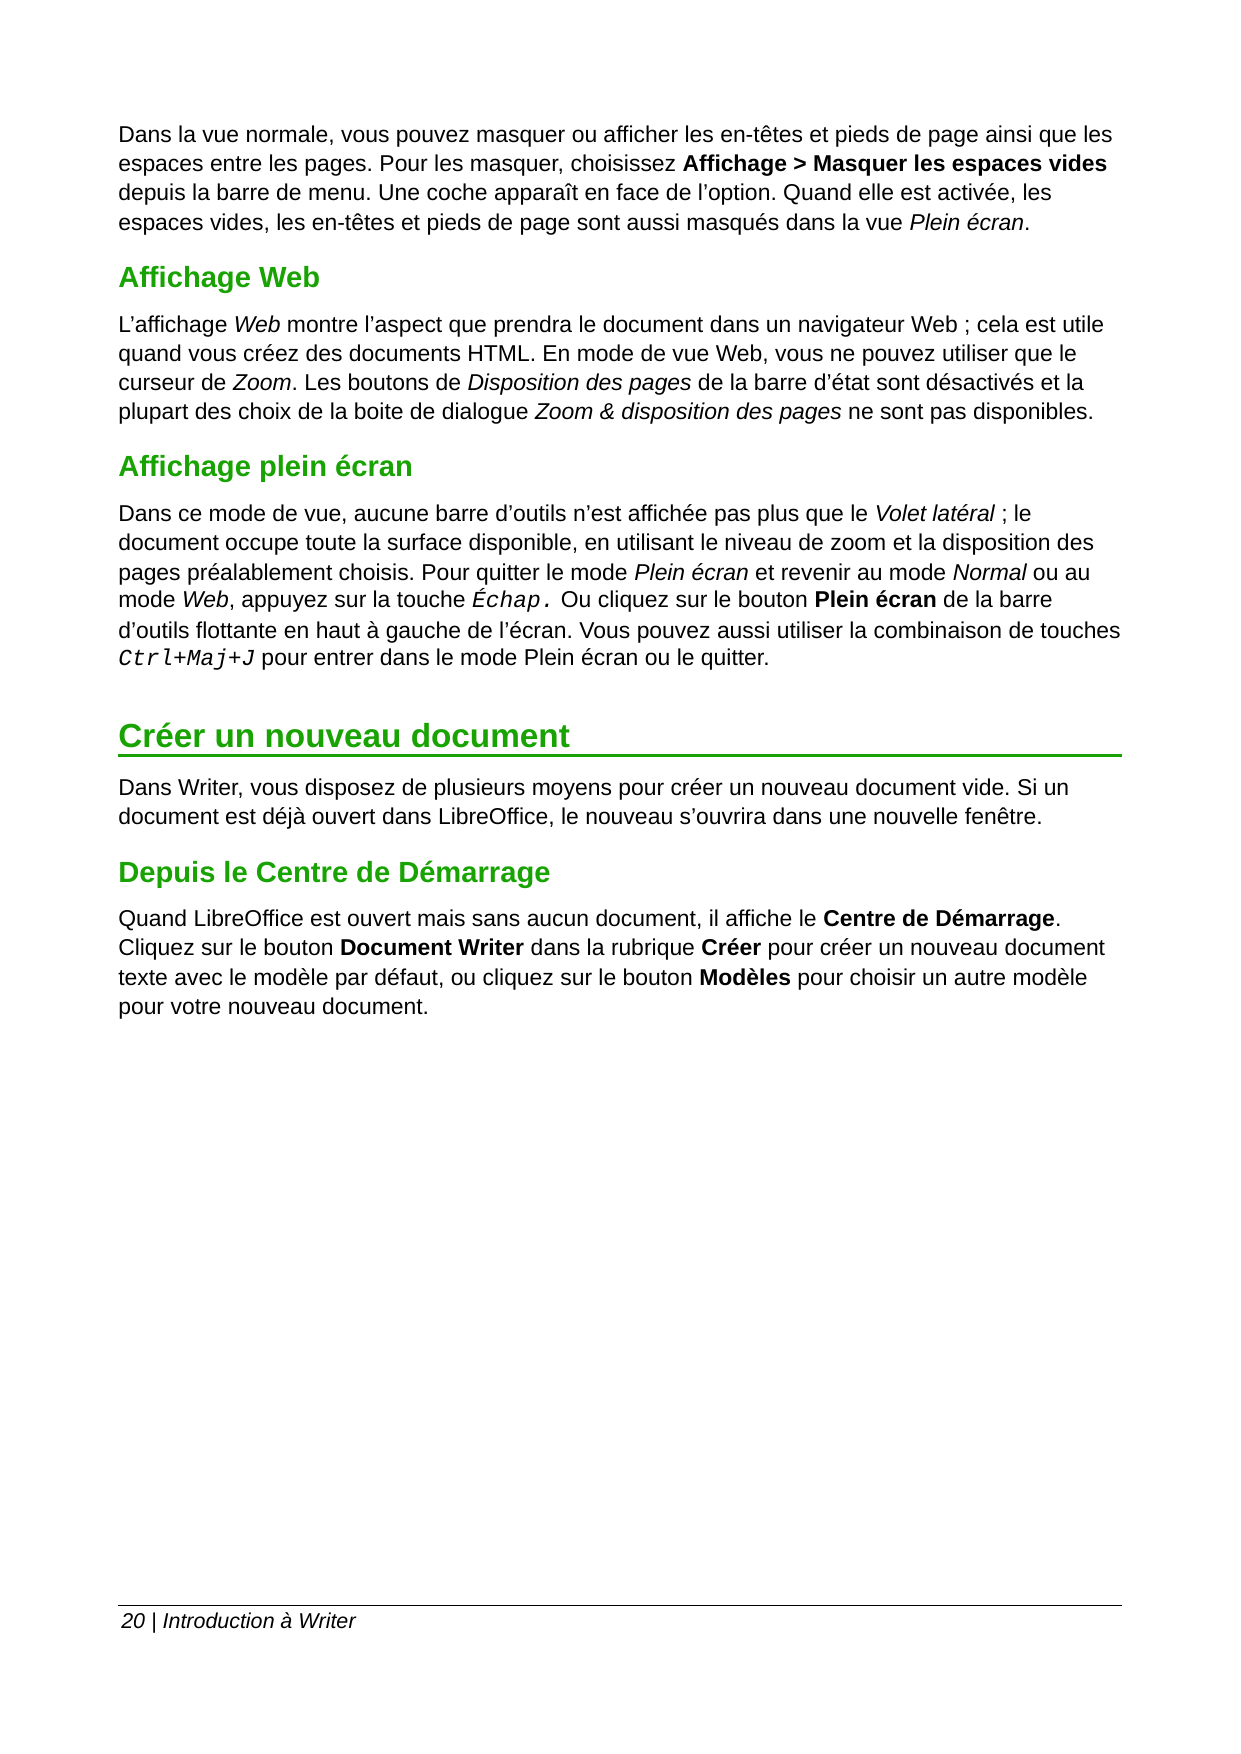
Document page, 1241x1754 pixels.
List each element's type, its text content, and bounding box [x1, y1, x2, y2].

text Dans la vue normale, vous pouvez masquer ou afficher les en-têtes et pieds de page ainsi que les espaces entre les pages. Pour les masquer, choisissez Affichage > Masquer les espaces vides depuis la barre de menu. Une coche apparaît en face de l’option. Quand elle est activée, les espaces vides, les en-têtes et pieds de page sont aussi masqués dans la vue Plein écran. [118, 118, 1122, 235]
subtitle Affichage Web [118, 264, 1122, 293]
text Dans ce mode de vue, aucune barre d’outils n’est affichée pas plus que le Volet latéral ; le document occupe toute la surface disponible, en utilisant le niveau de zoom et la disposition des pages préalablement choisis. Pour quitter le mode Plein écran et revenir au mode Normal ou au mode Web, appuyez sur la touche Échap. Ou cliquez sur le bouton Plein écran de la barre d’outils flottante en haut à gauche de l’écran. Vous pouvez aussi utiliser la combinaison de touches Ctrl+Maj+J pour entrer dans le mode Plein écran ou le quitter. [118, 497, 1122, 672]
subtitle Créer un nouveau document [118, 716, 1122, 754]
subtitle Affichage plein écran [118, 453, 1122, 483]
text Quand LibreOffice est ouvert mais sans aucun document, il affiche le Centre de Démarrage. Cliquez sur le bouton Document Writer dans la rubrique Créer pour créer un nouveau document texte avec le modèle par défaut, ou cliquez sur le bouton Modèles pour choisir un autre modèle pour votre nouveau document. [118, 902, 1122, 1019]
text L’affichage Web montre l’aspect que prendra le document dans un navigateur Web ; cela est utile quand vous créez des documents HTML. En mode de vue Web, vous ne pouvez utiliser que le curseur de Zoom. Les boutons de Disposition des pages de la barre d’état sont désactivés et la plupart des choix de la boite de dialogue Zoom & disposition des pages ne sont pas disponibles. [118, 308, 1122, 424]
text Dans Writer, vous disposez de plusieurs moyens pour créer un nouveau document vide. Si un document est déjà ouvert dans LibreOffice, le nouveau s’ouvrira dans une nouvelle fenêtre. [118, 771, 1122, 829]
subtitle Depuis le Centre de Démarrage [118, 859, 1122, 888]
